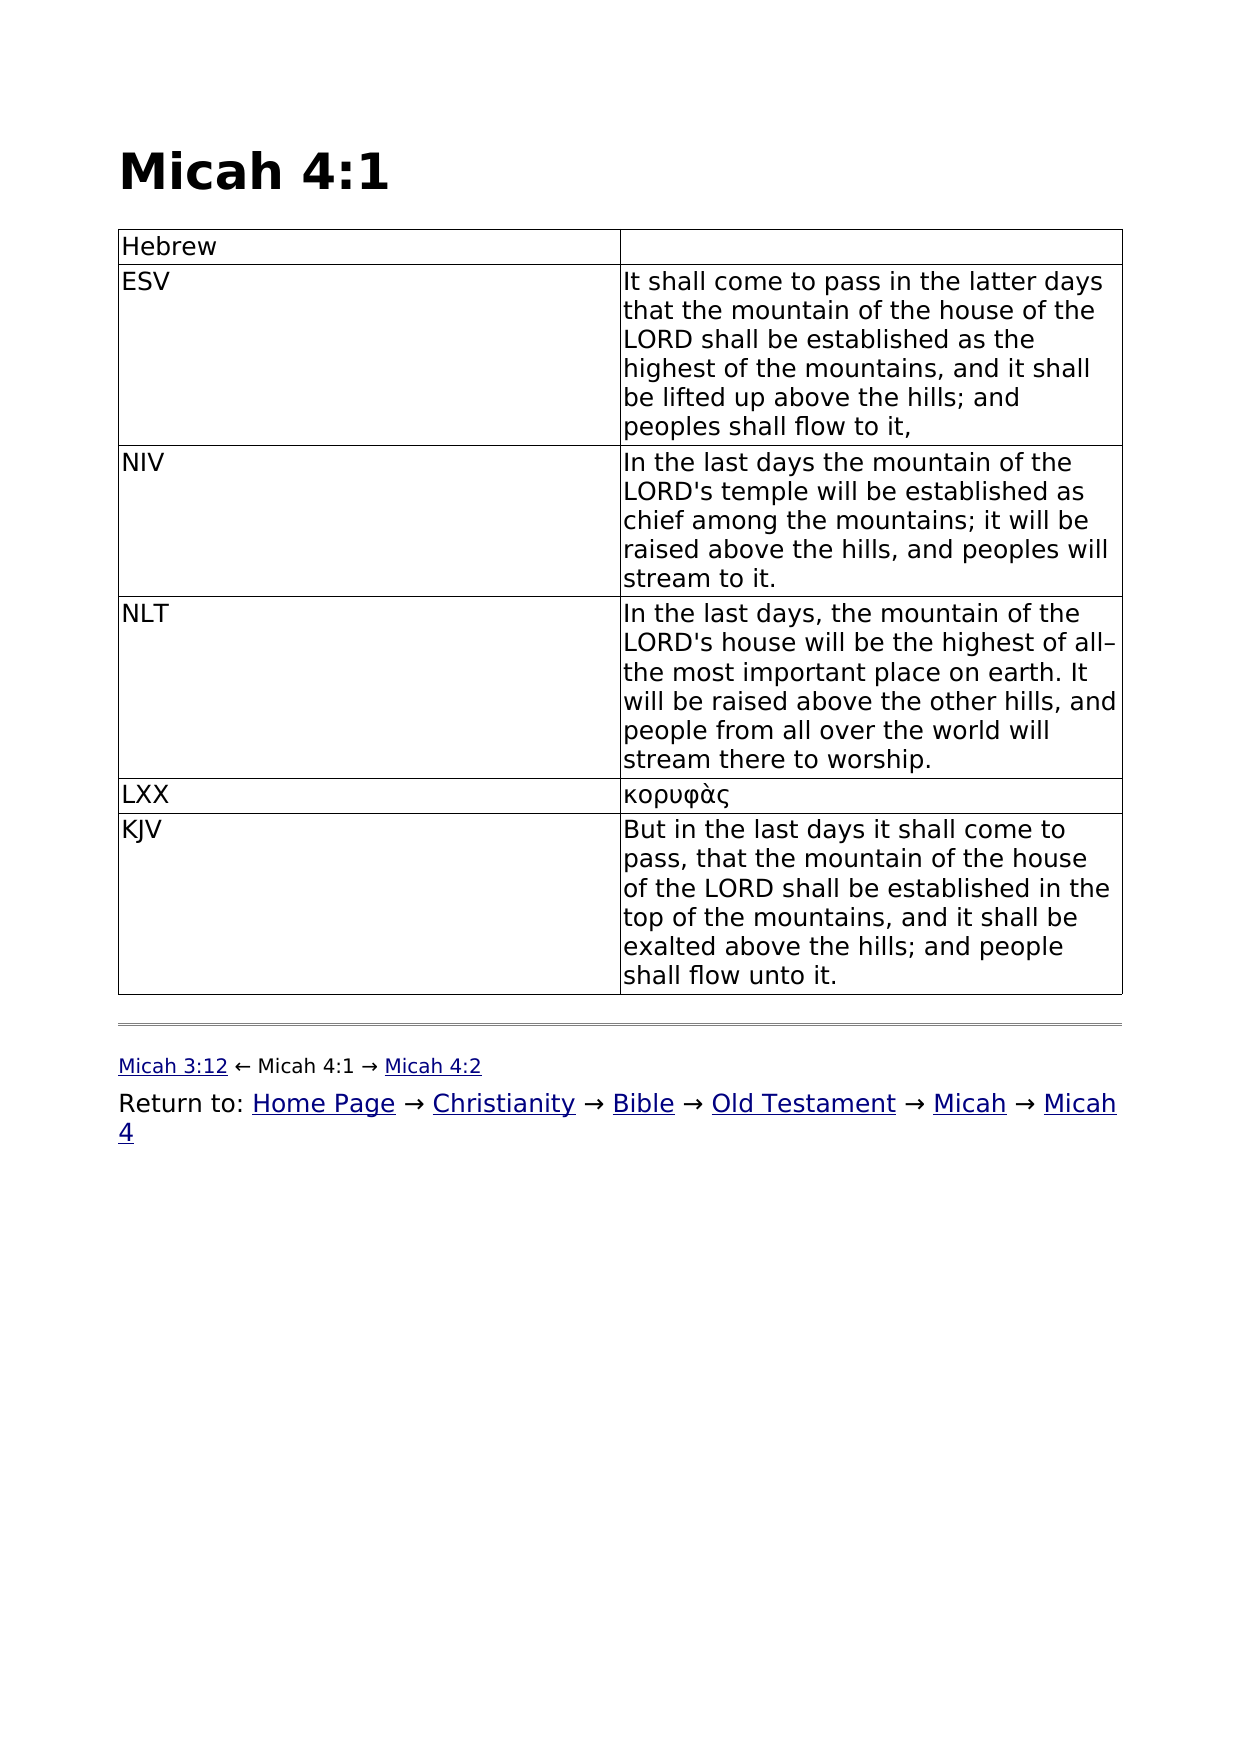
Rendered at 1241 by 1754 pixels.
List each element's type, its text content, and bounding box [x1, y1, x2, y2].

table_cell ESV [119, 265, 620, 445]
table_cell It shall come to pass in the latter days that the mountain of the house of the LORD shall be established as the highest of the mountains, and it shall be lifted up above the hills; and peoples shall flow to it, [621, 265, 1122, 445]
text Return to: Home Page → Christianity → Bible → Old Testament → Micah → Micah 4 [118, 1089, 1122, 1147]
text Micah 3:12 ← Micah 4:1 → Micah 4:2 [118, 1055, 1122, 1089]
table_cell LXX [119, 779, 620, 812]
subtitle Micah 4:1 [118, 143, 1122, 201]
table_cell But in the last days it shall come to pass, that the mountain of the house of the LORD shall be established in the top of the mountains, and it shall be exalted above the hills; and people shall flow unto it. [621, 814, 1122, 993]
table_cell In the last days, the mountain of the LORD's house will be the highest of all– the most important place on earth. It will be raised above the other hills, and people from all over the world will stream there to worship. [621, 597, 1122, 777]
table_header Hebrew [119, 230, 620, 264]
table_cell NIV [119, 446, 620, 596]
table_cell NLT [119, 597, 620, 777]
table_cell KJV [119, 814, 620, 993]
table_header [621, 230, 1122, 264]
table_cell In the last days the mountain of the LORD's temple will be established as chief among the mountains; it will be raised above the hills, and peoples will stream to it. [621, 446, 1122, 596]
table_cell κορυφὰς [621, 779, 1122, 812]
